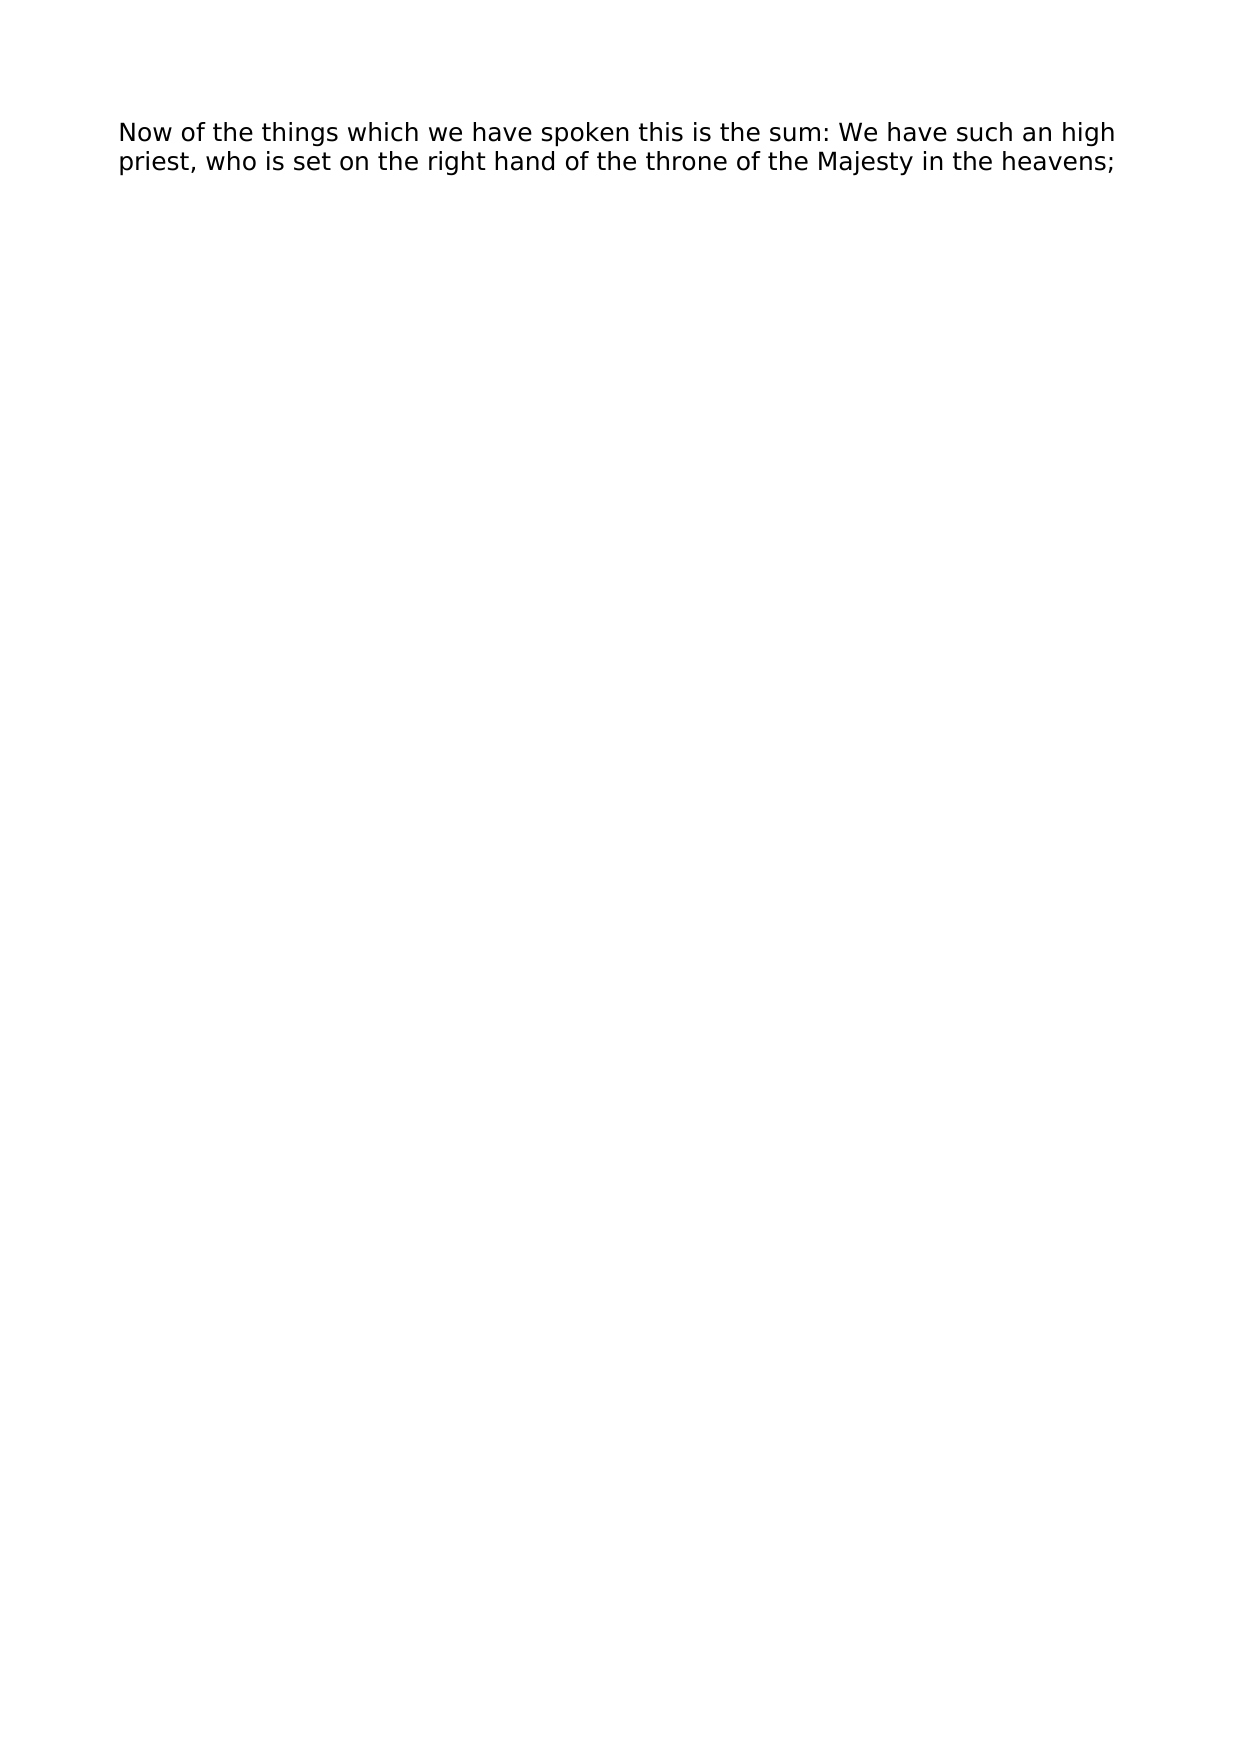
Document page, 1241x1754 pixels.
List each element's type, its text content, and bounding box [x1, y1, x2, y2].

text Now of the things which we have spoken this is the sum: We have such an high priest, who is set on the right hand of the throne of the Majesty in the heavens; [118, 118, 1122, 176]
